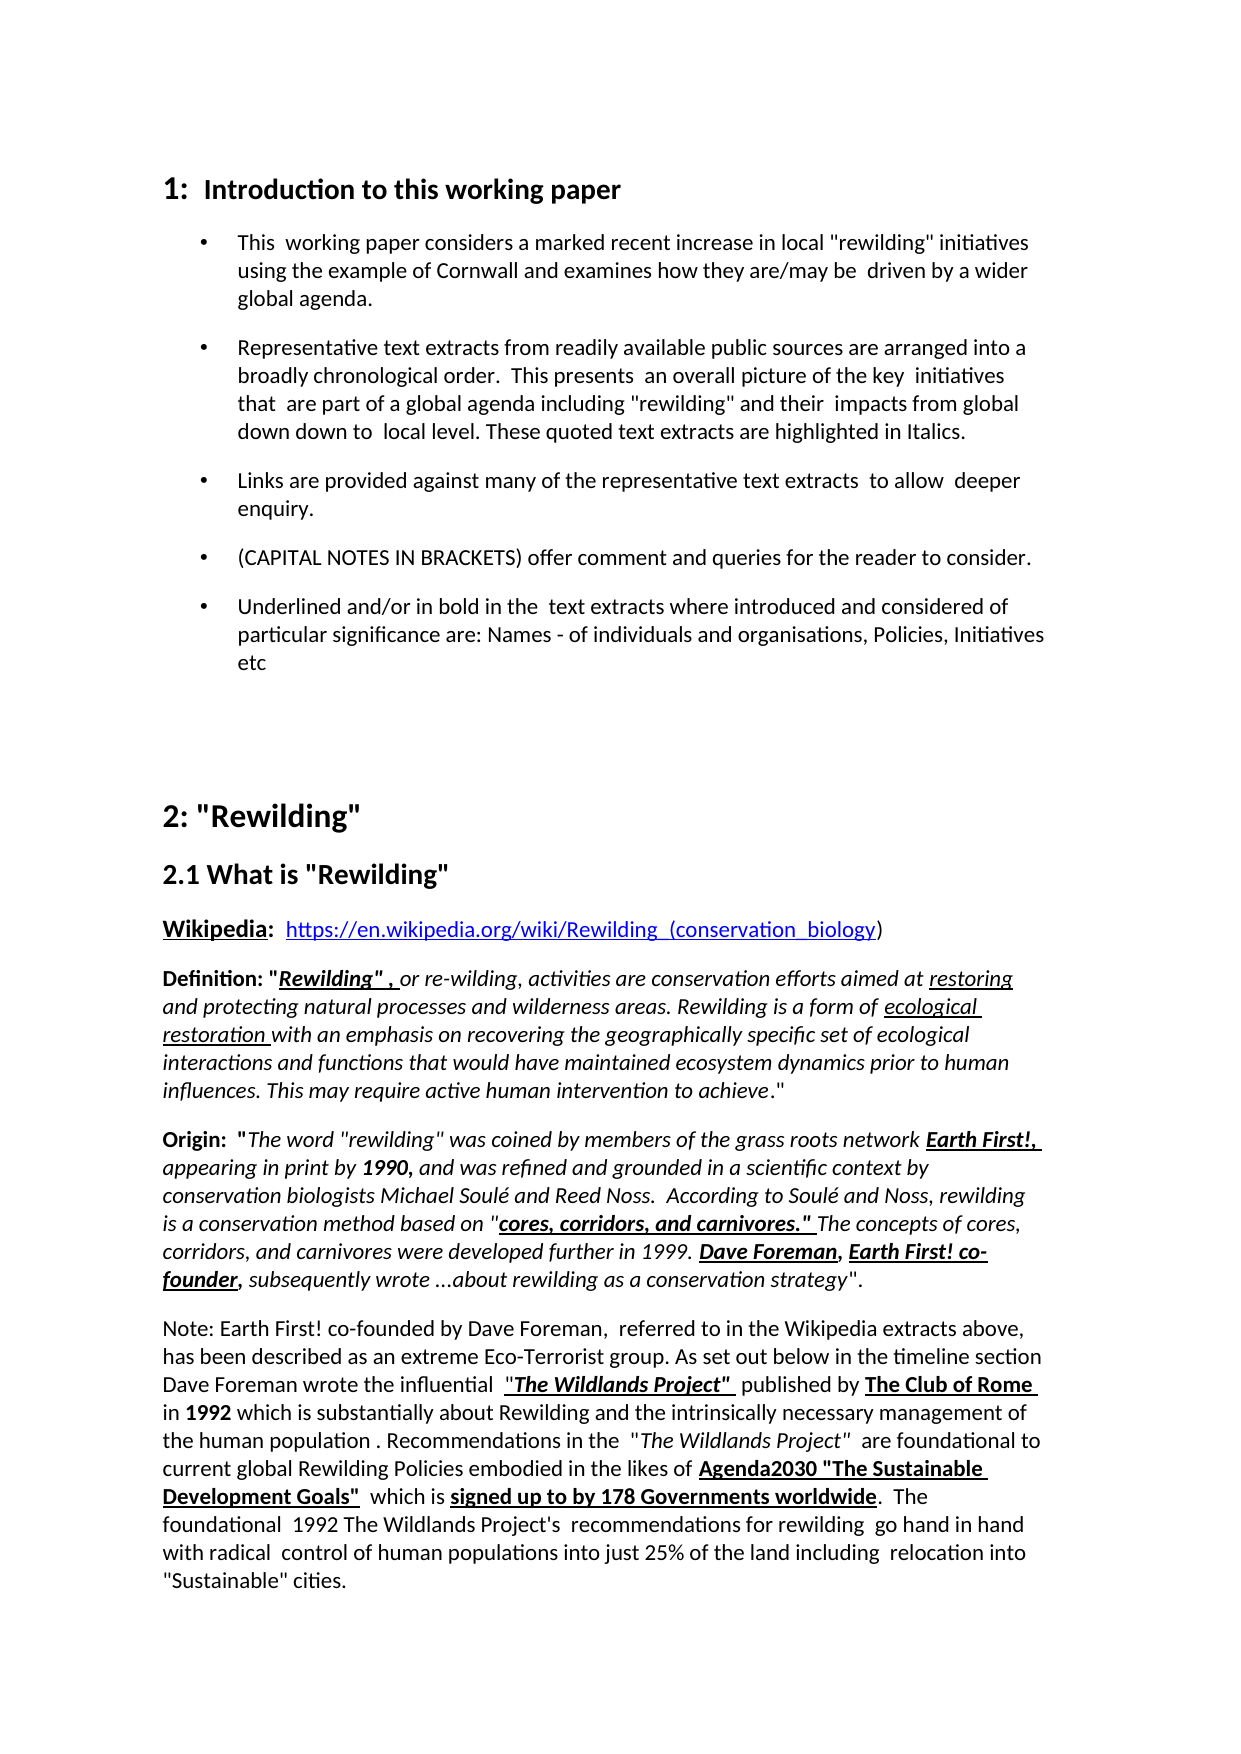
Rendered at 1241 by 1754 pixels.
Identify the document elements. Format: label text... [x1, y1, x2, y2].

text 2: "Rewilding" [162, 795, 1045, 835]
text 2.1 What is "Rewilding" [162, 856, 1045, 892]
text Definition: "Rewilding" , or re-wilding, activities are conservation efforts aimed at restoring and protecting natural processes and wilderness areas. Rewilding is a form of ecological restoration with an emphasis on recovering the geographically specific set of ecological interactions and functions that would have maintained ecosystem dynamics prior to human influences. This may require active human intervention to achieve." [162, 964, 1045, 1104]
list Underlined and/or in bold in the text extracts where introduced and considered of particular significance are: Names - of individuals and organisations, Policies, Initiatives etc [200, 592, 1045, 676]
text Origin: "The word "rewilding" was coined by members of the grass roots network Earth First!, appearing in print by 1990, and was refined and grounded in a scientific context by conservation biologists Michael Soulé and Reed Noss. According to Soulé and Noss, rewilding is a conservation method based on "cores, corridors, and carnivores." The concepts of cores, corridors, and carnivores were developed further in 1999. Dave Foreman, Earth First! co-founder, subsequently wrote ...about rewilding as a conservation strategy". [162, 1125, 1045, 1293]
list Links are provided against many of the representative text extracts to allow deeper enquiry. [200, 466, 1045, 522]
text Wikipedia: https://en.wikipedia.org/wiki/Rewilding_(conservation_biology) [162, 913, 1045, 943]
list (CAPITAL NOTES IN BRACKETS) offer comment and queries for the reader to consider. [200, 543, 1045, 571]
list Representative text extracts from readily available public sources are arranged into a broadly chronological order. This presents an overall picture of the key initiatives that are part of a global agenda including "rewilding" and their impacts from global down down to local level. These quoted text extracts are highlighted in Italics. [200, 333, 1045, 446]
text Note: Earth First! co-founded by Dave Foreman, referred to in the Wikipedia extracts above, has been described as an extreme Eco-Terrorist group. As set out below in the timeline section Dave Foreman wrote the influential "The Wildlands Project" published by The Club of Rome in 1992 which is substantially about Rewilding and the intrinsically necessary management of the human population . Recommendations in the "The Wildlands Project" are foundational to current global Rewilding Policies embodied in the likes of Agenda2030 "The Sustainable Development Goals" which is signed up to by 178 Governments worldwide. The foundational 1992 The Wildlands Project's recommendations for rewilding go hand in hand with radical control of human populations into just 25% of the land including relocation into "Sustainable" cities. [162, 1314, 1045, 1594]
text 1: Introduction to this working paper [162, 167, 1045, 208]
list This working paper considers a marked recent increase in local "rewilding" initiatives using the example of Cornwall and examines how they are/may be driven by a wider global agenda. [200, 228, 1045, 313]
